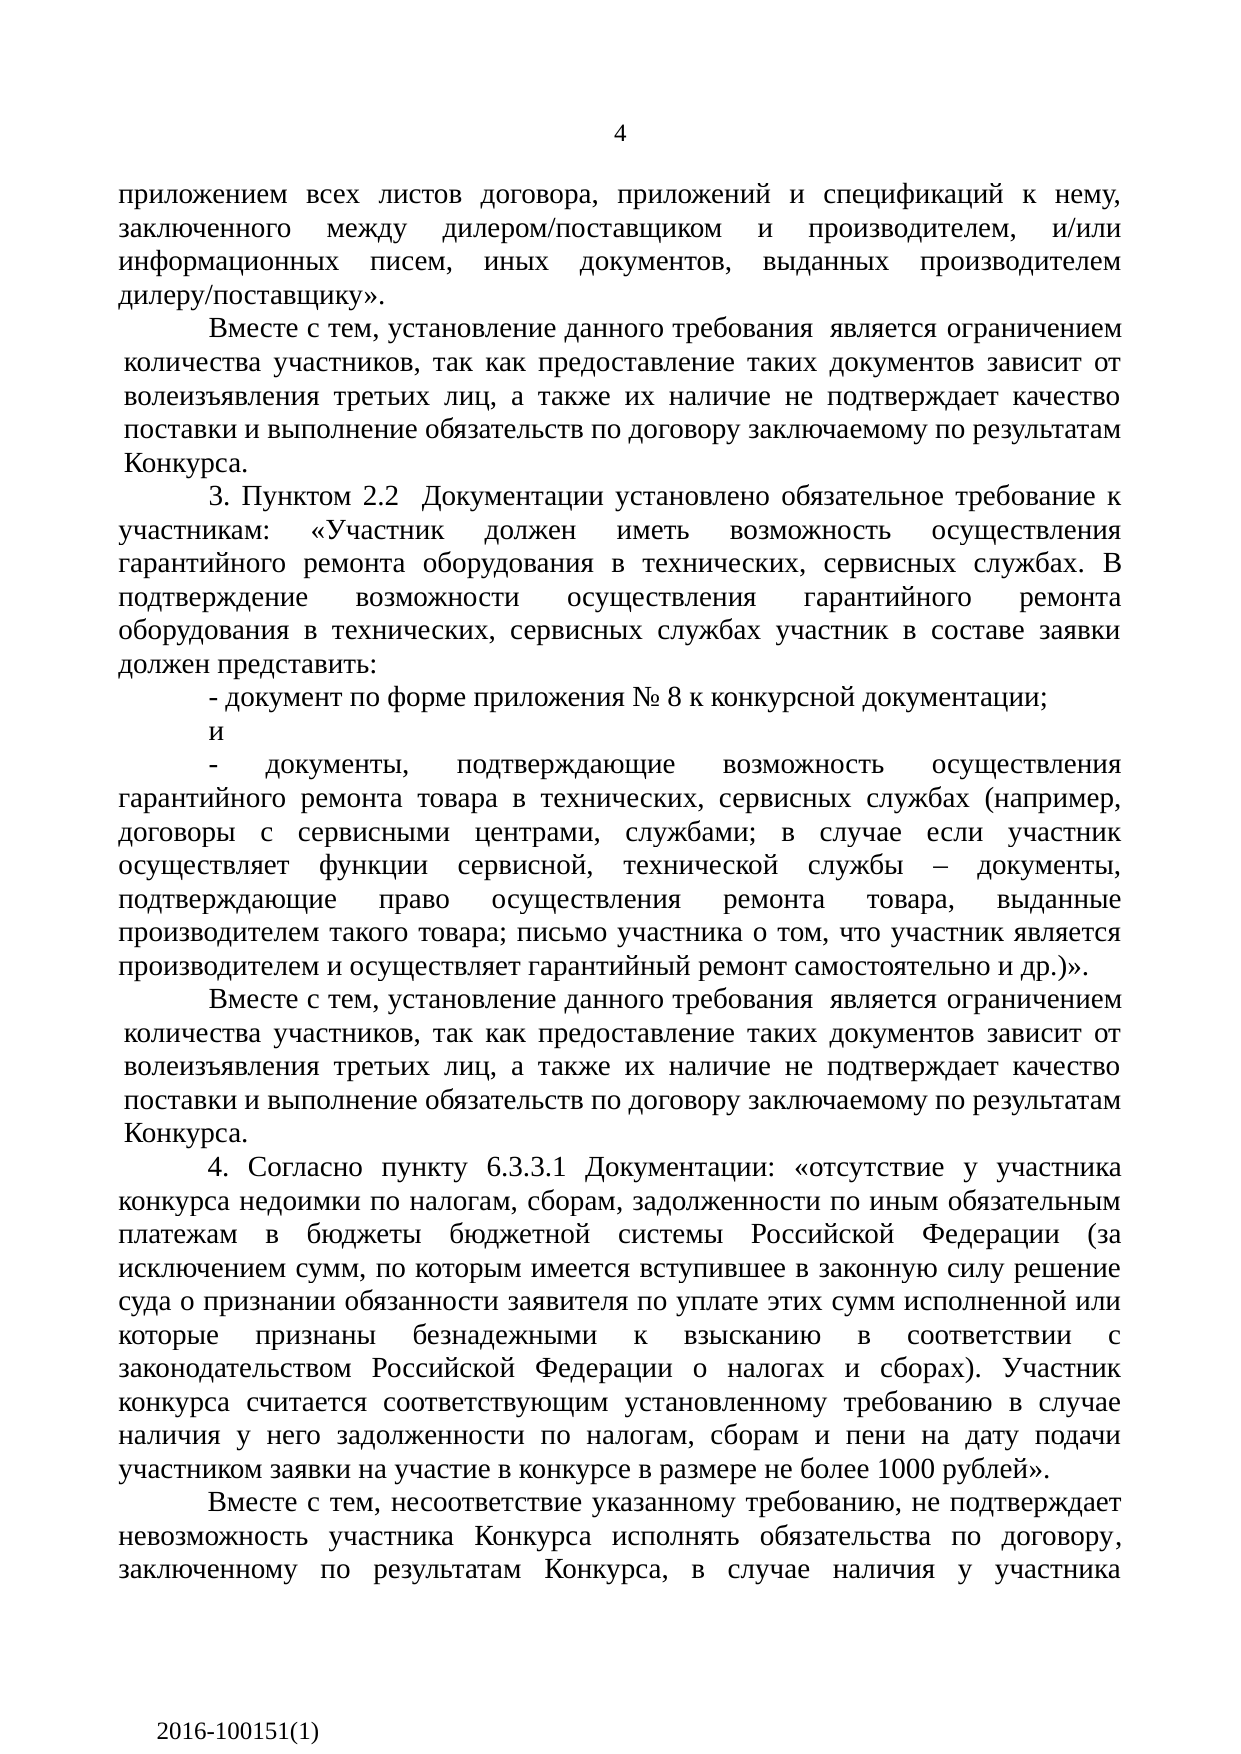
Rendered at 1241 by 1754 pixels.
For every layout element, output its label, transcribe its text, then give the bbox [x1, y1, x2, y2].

list Вместе с тем, установление данного требования является ограничением количества участников, так как предоставление таких документов зависит от волеизъявления третьих лиц, а также их наличие не подтверждает качество поставки и выполнение обязательств по договору заключаемому по результатам Конкурса. [124, 311, 1122, 478]
text приложением всех листов договора, приложений и спецификаций к нему, заключенного между дилером/поставщиком и производителем, и/или информационных писем, иных документов, выданных производителем дилеру/поставщику». [118, 176, 1122, 311]
text 4. Согласно пункту 6.3.3.1 Документации: «отсутствие у участника конкурса недоимки по налогам, сборам, задолженности по иным обязательным платежам в бюджеты бюджетной системы Российской Федерации (за исключением сумм, по которым имеется вступившее в законную силу решение суда о признании обязанности заявителя по уплате этих сумм исполненной или которые признаны безнадежными к взысканию в соответствии с законодательством Российской Федерации о налогах и сборах). Участник конкурса считается соответствующим установленному требованию в случае наличия у него задолженности по налогам, сборам и пени на дату подачи участником заявки на участие в конкурсе в размере не более 1000 рублей». [118, 1149, 1122, 1484]
text - документ по форме приложения № 8 к конкурсной документации; [118, 679, 1122, 713]
text - документы, подтверждающие возможность осуществления гарантийного ремонта товара в технических, сервисных службах (например, договоры с сервисными центрами, службами; в случае если участник осуществляет функции сервисной, технической службы – документы, подтверждающие право осуществления ремонта товара, выданные производителем такого товара; письмо участника о том, что участник является производителем и осуществляет гарантийный ремонт самостоятельно и др.)». [118, 747, 1122, 981]
text Вместе с тем, несоответствие указанному требованию, не подтверждает невозможность участника Конкурса исполнять обязательства по договору, заключенному по результатам Конкурса, в случае наличия у участника [118, 1484, 1122, 1585]
text и [118, 713, 1122, 747]
list Вместе с тем, установление данного требования является ограничением количества участников, так как предоставление таких документов зависит от волеизъявления третьих лиц, а также их наличие не подтверждает качество поставки и выполнение обязательств по договору заключаемому по результатам Конкурса. [124, 981, 1122, 1149]
text 3. Пунктом 2.2 Документации установлено обязательное требование к участникам: «Участник должен иметь возможность осуществления гарантийного ремонта оборудования в технических, сервисных службах. В подтверждение возможности осуществления гарантийного ремонта оборудования в технических, сервисных службах участник в составе заявки должен представить: [118, 478, 1122, 679]
